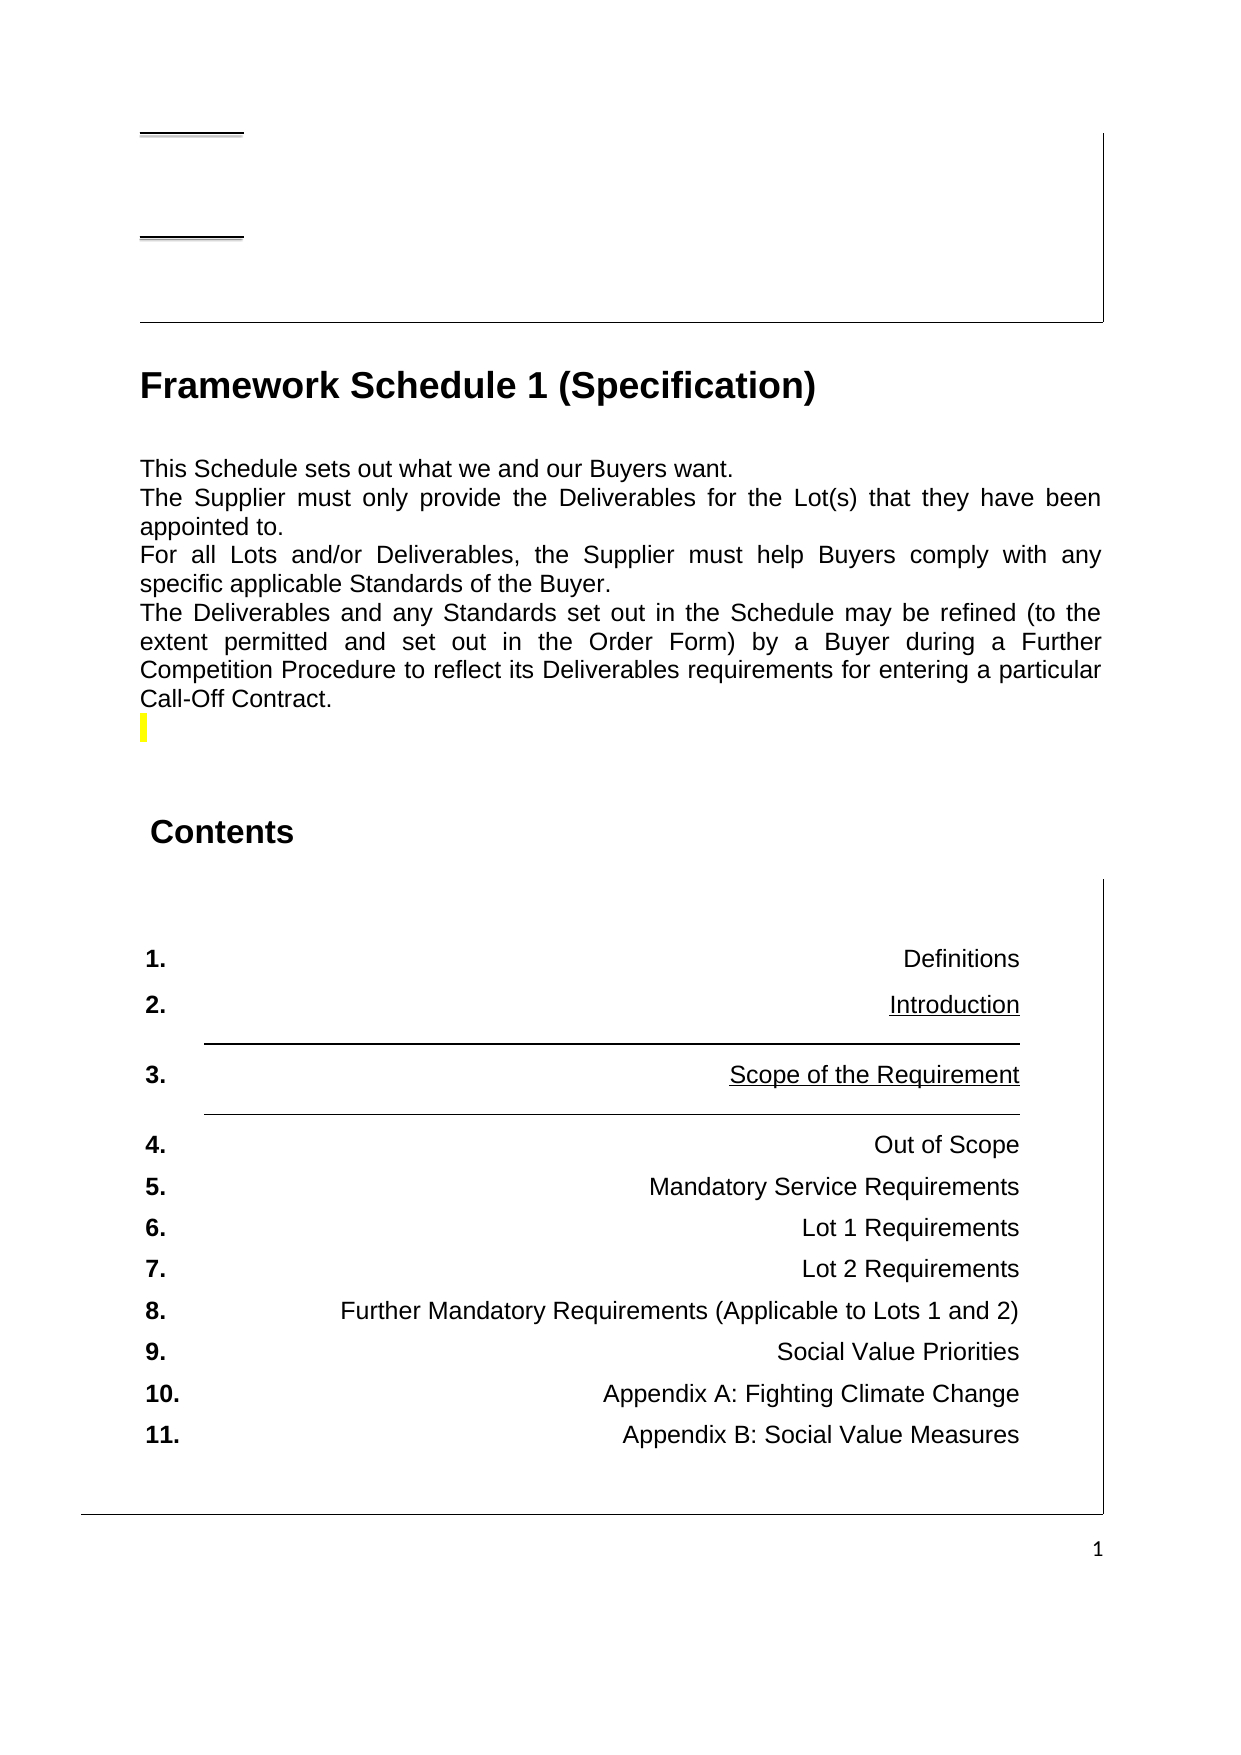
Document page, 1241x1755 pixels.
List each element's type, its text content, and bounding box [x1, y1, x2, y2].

list Out of Scope [81, 1066, 1103, 1107]
list Mandatory Service Requirements [81, 1107, 1103, 1148]
list Appendix A: Fighting Climate Change [81, 1314, 1103, 1356]
list Further Mandatory Requirements (Applicable to Lots 1 and 2) [81, 1231, 1103, 1273]
list Social Value Priorities [81, 1273, 1103, 1314]
list Appendix B: Social Value Measures [81, 1356, 1103, 1514]
list Definitions [81, 879, 1103, 925]
text The Supplier must only provide the Deliverables for the Lot(s) that they have been appointed to. [139, 483, 1103, 540]
list Lot 1 Requirements [81, 1148, 1103, 1190]
text For all Lots and/or Deliverables, the Supplier must help Buyers comply with any specific applicable Standards of the Buyer. [139, 540, 1103, 598]
list Scope of the Requirement [81, 995, 1103, 1066]
text Contents [150, 812, 1103, 851]
list Introduction [81, 925, 1103, 995]
text Framework Schedule 1 (Specification) [139, 363, 1103, 406]
list Lot 2 Requirements [81, 1190, 1103, 1231]
text The Deliverables and any Standards set out in the Schedule may be refined (to the extent permitted and set out in the Order Form) by a Buyer during a Further Competition Procedure to reflect its Deliverables requirements for entering a particular Call-Off Contract. [139, 598, 1103, 713]
text This Schedule sets out what we and our Buyers want. [139, 454, 1103, 483]
